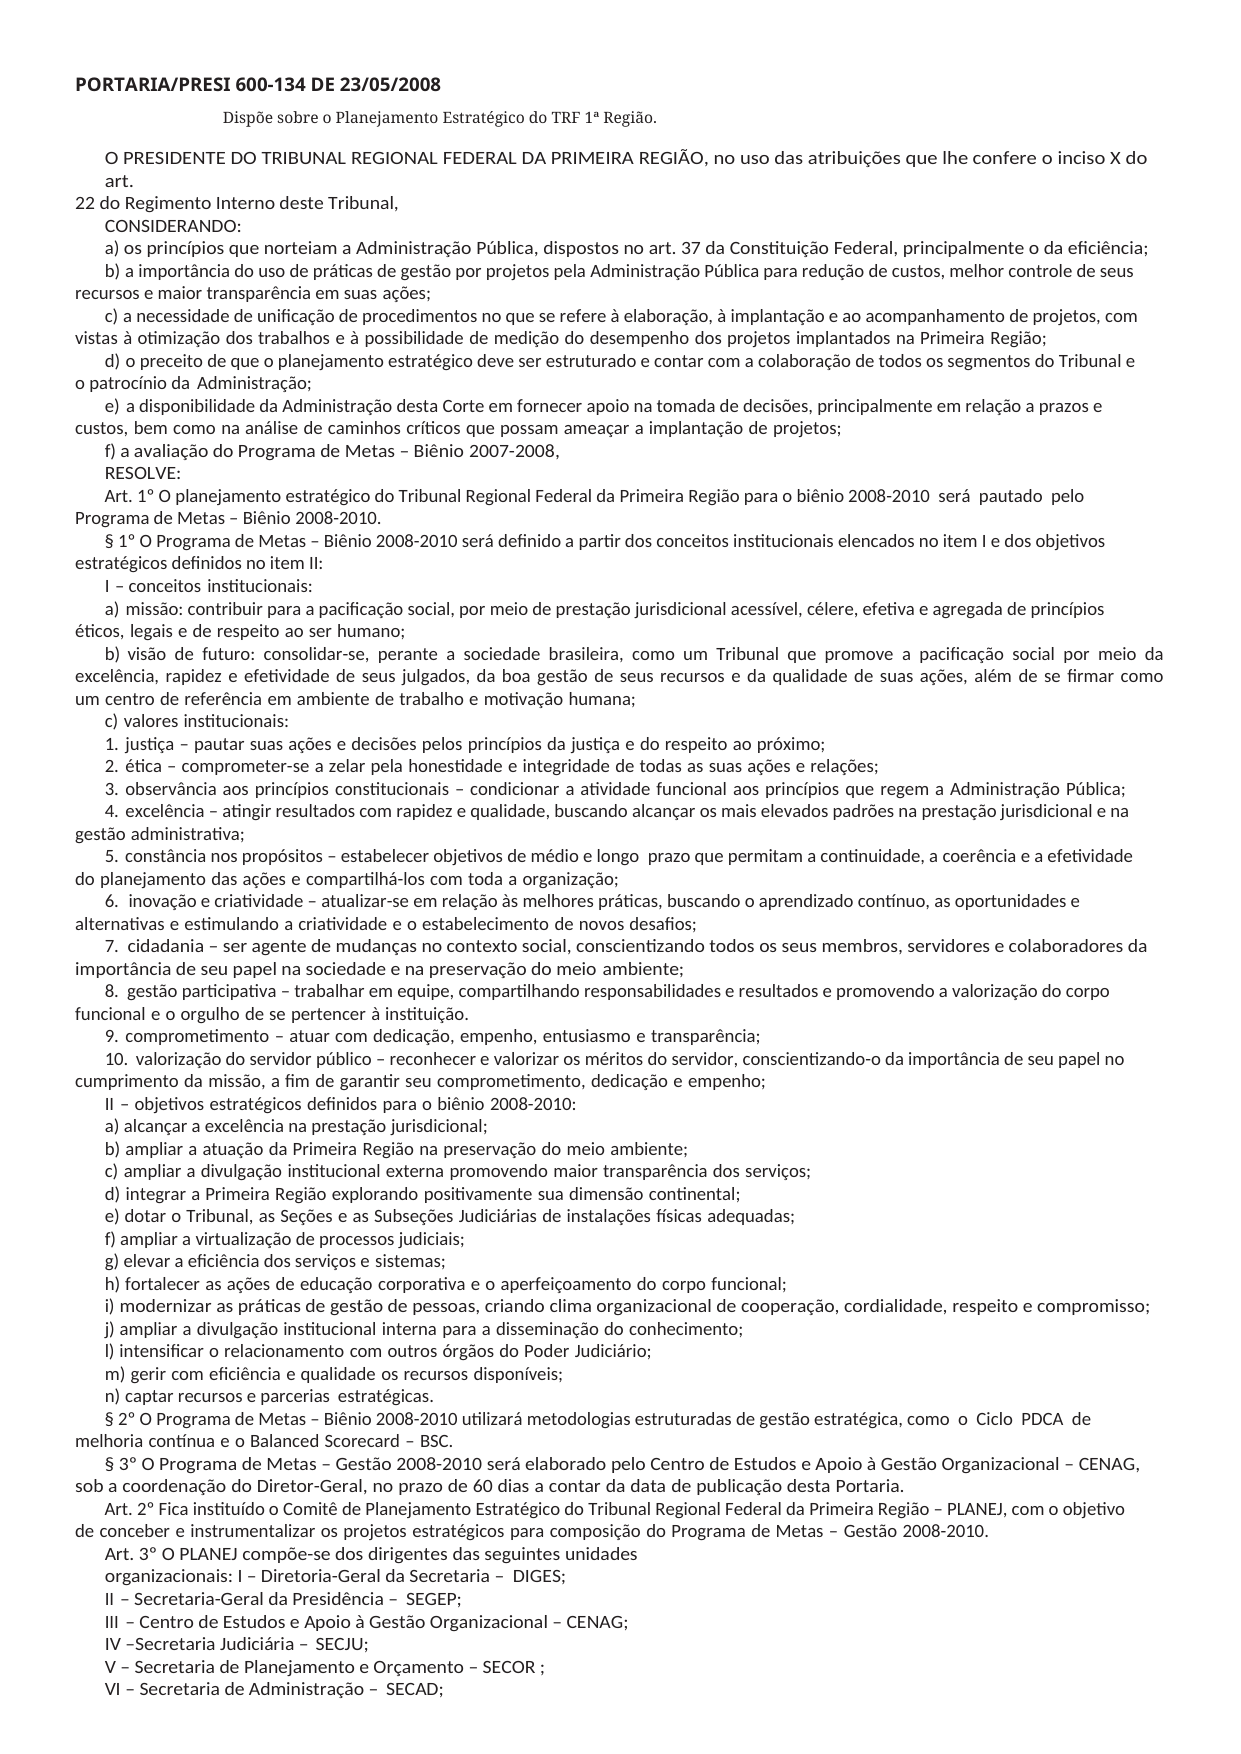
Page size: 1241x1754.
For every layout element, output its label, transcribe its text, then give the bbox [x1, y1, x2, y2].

list gestão participativa – trabalhar em equipe, compartilhando responsabilidades e resultados e promovendo a valorização do corpo funcional e o orgulho de se pertencer à instituição. [75, 980, 1166, 1025]
text § 1º O Programa de Metas – Biênio 2008-2010 será definido a partir dos conceitos institucionais elencados no item I e dos objetivos estratégicos definidos no item II: [75, 529, 1178, 574]
text V – Secretaria de Planejamento e Orçamento – SECOR ; VI – Secretaria de Administração – SECAD; [104, 1655, 561, 1700]
list – objetivos estratégicos definidos para o biênio 2008-2010: [104, 1092, 1178, 1115]
text PORTARIA/PRESI 600-134 DE 23/05/2008 [75, 72, 1178, 97]
text Art. 3º O PLANEJ compõe-se dos dirigentes das seguintes unidades organizacionais: I – Diretoria-Geral da Secretaria – DIGES; [104, 1543, 764, 1587]
list captar recursos e parcerias estratégicas. [104, 1385, 1178, 1407]
list – Centro de Estudos e Apoio à Gestão Organizacional – CENAG; IV –Secretaria Judiciária – SECJU; [104, 1610, 635, 1655]
text Art. 1º O planejamento estratégico do Tribunal Regional Federal da Primeira Região para o biênio 2008-2010 será pautado pelo Programa de Metas – Biênio 2008-2010. [75, 484, 1147, 529]
list gerir com eficiência e qualidade os recursos disponíveis; [104, 1362, 1178, 1385]
list fortalecer as ações de educação corporativa e o aperfeiçoamento do corpo funcional; [104, 1272, 1178, 1295]
list a necessidade de unificação de procedimentos no que se refere à elaboração, à implantação e ao acompanhamento de projetos, com vistas à otimização dos trabalhos e à possibilidade de medição do desempenho dos projetos implantados na Primeira Região; [75, 304, 1166, 349]
list valores institucionais: [104, 709, 1178, 732]
list dotar o Tribunal, as Seções e as Subseções Judiciárias de instalações físicas adequadas; [104, 1205, 1178, 1227]
list ampliar a divulgação institucional interna para a disseminação do conhecimento; [104, 1317, 1178, 1340]
text Dispõe sobre o Planejamento Estratégico do TRF 1ª Região. [223, 107, 1178, 128]
list – conceitos institucionais: [104, 574, 1178, 597]
list excelência – atingir resultados com rapidez e qualidade, buscando alcançar os mais elevados padrões na prestação jurisdicional e na gestão administrativa; [75, 800, 1166, 845]
list justiça – pautar suas ações e decisões pelos princípios da justiça e do respeito ao próximo; [104, 732, 1178, 754]
list ampliar a atuação da Primeira Região na preservação do meio ambiente; [104, 1137, 1178, 1160]
list comprometimento – atuar com dedicação, empenho, entusiasmo e transparência; [104, 1025, 1178, 1047]
list ampliar a virtualização de processos judiciais; [104, 1227, 1178, 1250]
list visão de futuro: consolidar-se, perante a sociedade brasileira, como um Tribunal que promove a pacificação social por meio da excelência, rapidez e efetividade de seus julgados, da boa gestão de seus recursos e da qualidade de suas ações, além de se firmar como um centro de referência em ambiente de trabalho e motivação humana; [75, 642, 1166, 709]
list a importância do uso de práticas de gestão por projetos pela Administração Pública para redução de custos, melhor controle de seus recursos e maior transparência em suas ações; [75, 259, 1166, 304]
list valorização do servidor público – reconhecer e valorizar os méritos do servidor, conscientizando-o da importância de seu papel no cumprimento da missão, a fim de garantir seu comprometimento, dedicação e empenho; [75, 1047, 1166, 1092]
list o preceito de que o planejamento estratégico deve ser estruturado e contar com a colaboração de todos os segmentos do Tribunal e o patrocínio da Administração; [75, 349, 1166, 394]
text O PRESIDENTE DO TRIBUNAL REGIONAL FEDERAL DA PRIMEIRA REGIÃO, no uso das atribuições que lhe confere o inciso X do art. [104, 146, 1178, 192]
list ética – comprometer-se a zelar pela honestidade e integridade de todas as suas ações e relações; [104, 754, 1178, 777]
list a avaliação do Programa de Metas – Biênio 2007-2008, RESOLVE: [104, 439, 560, 484]
list modernizar as práticas de gestão de pessoas, criando clima organizacional de cooperação, cordialidade, respeito e compromisso; [104, 1295, 1178, 1317]
text § 2º O Programa de Metas – Biênio 2008-2010 utilizará metodologias estruturadas de gestão estratégica, como o Ciclo PDCA de melhoria contínua e o Balanced Scorecard – BSC. [75, 1407, 1147, 1452]
text § 3º O Programa de Metas – Gestão 2008-2010 será elaborado pelo Centro de Estudos e Apoio à Gestão Organizacional – CENAG, sob a coordenação do Diretor-Geral, no prazo de 60 dias a contar da data de publicação desta Portaria. [75, 1453, 1170, 1497]
list observância aos princípios constitucionais – condicionar a atividade funcional aos princípios que regem a Administração Pública; [104, 777, 1178, 799]
list os princípios que norteiam a Administração Pública, dispostos no art. 37 da Constituição Federal, principalmente o da eficiência; [104, 237, 1178, 259]
list intensificar o relacionamento com outros órgãos do Poder Judiciário; [104, 1340, 1178, 1362]
text Art. 2º Fica instituído o Comitê de Planejamento Estratégico do Tribunal Regional Federal da Primeira Região – PLANEJ, com o objetivo de conceber e instrumentalizar os projetos estratégicos para composição do Programa de Metas – Gestão 2008-2010. [75, 1498, 1147, 1542]
list alcançar a excelência na prestação jurisdicional; [104, 1115, 1178, 1137]
list constância nos propósitos – estabelecer objetivos de médio e longo prazo que permitam a continuidade, a coerência e a efetividade do planejamento das ações e compartilhá-los com toda a organização; [75, 845, 1166, 890]
list cidadania – ser agente de mudanças no contexto social, conscientizando todos os seus membros, servidores e colaboradores da importância de seu papel na sociedade e na preservação do meio ambiente; [75, 935, 1166, 980]
list a disponibilidade da Administração desta Corte em fornecer apoio na tomada de decisões, principalmente em relação a prazos e custos, bem como na análise de caminhos críticos que possam ameaçar a implantação de projetos; [75, 394, 1166, 439]
list inovação e criatividade – atualizar-se em relação às melhores práticas, buscando o aprendizado contínuo, as oportunidades e alternativas e estimulando a criatividade e o estabelecimento de novos desafios; [75, 890, 1166, 935]
list ampliar a divulgação institucional externa promovendo maior transparência dos serviços; [104, 1160, 1178, 1182]
list – Secretaria-Geral da Presidência – SEGEP; [104, 1587, 1178, 1610]
list missão: contribuir para a pacificação social, por meio de prestação jurisdicional acessível, célere, efetiva e agregada de princípios éticos, legais e de respeito ao ser humano; [75, 597, 1166, 642]
list elevar a eficiência dos serviços e sistemas; [104, 1250, 1178, 1272]
text 22 do Regimento Interno deste Tribunal, CONSIDERANDO: [75, 192, 535, 237]
list integrar a Primeira Região explorando positivamente sua dimensão continental; [104, 1182, 1178, 1205]
